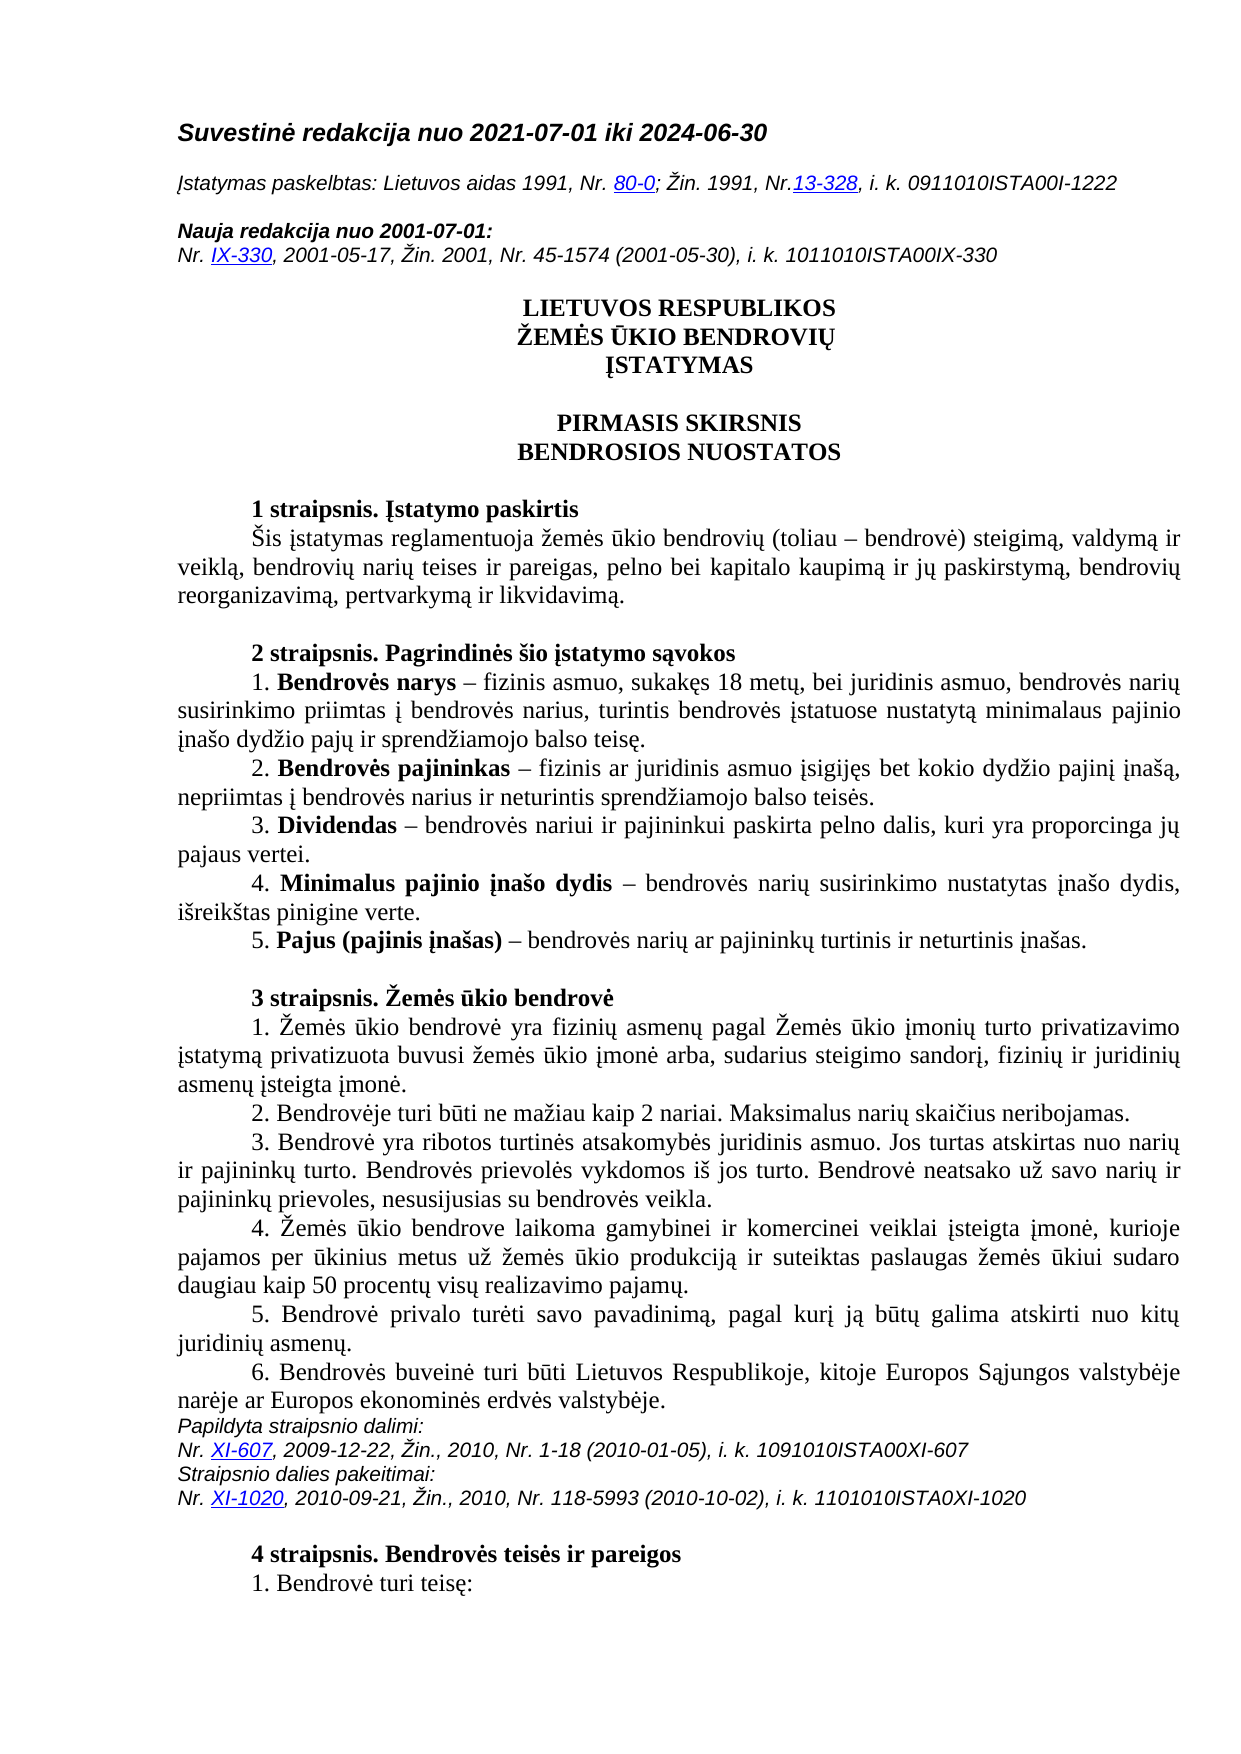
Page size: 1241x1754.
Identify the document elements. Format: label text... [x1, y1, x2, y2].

text 2 straipsnis. Pagrindinės šio įstatymo sąvokos [177, 638, 1181, 667]
text 5. Pajus (pajinis įnašas) – bendrovės narių ar pajininkų turtinis ir neturtinis įnašas. [177, 926, 1181, 954]
text 3. Dividendas – bendrovės nariui ir pajininkui paskirta pelno dalis, kuri yra proporcinga jų pajaus vertei. [177, 811, 1181, 868]
text 1 straipsnis. Įstatymo paskirtis [177, 494, 1181, 523]
text 5. Bendrovė privalo turėti savo pavadinimą, pagal kurį ją būtų galima atskirti nuo kitų juridinių asmenų. [177, 1299, 1181, 1357]
text Nr. IX-330, 2001-05-17, Žin. 2001, Nr. 45-1574 (2001-05-30), i. k. 1011010ISTA00IX-330 [177, 243, 1181, 267]
text Nr. XI-607, 2009-12-22, Žin., 2010, Nr. 1-18 (2010-01-05), i. k. 1091010ISTA00XI-607 [177, 1438, 1181, 1462]
text LIETUVOS RESPUBLIKOS ŽEMĖS ŪKIO BENDROVIŲ ĮSTATYMAS [177, 293, 1181, 379]
text 2. Bendrovėje turi būti ne mažiau kaip 2 nariai. Maksimalus narių skaičius neribojamas. [177, 1098, 1181, 1127]
text Suvestinė redakcija nuo 2021-07-01 iki 2024-06-30 [177, 118, 1181, 147]
text 4 straipsnis. Bendrovės teisės ir pareigos [177, 1539, 1181, 1568]
text Nr. XI-1020, 2010-09-21, Žin., 2010, Nr. 118-5993 (2010-10-02), i. k. 1101010ISTA0XI-1020 [177, 1486, 1181, 1510]
text Nauja redakcija nuo 2001-07-01: [177, 219, 1181, 243]
text 1. Bendrovės narys – fizinis asmuo, sukakęs 18 metų, bei juridinis asmuo, bendrovės narių susirinkimo priimtas į bendrovės narius, turintis bendrovės įstatuose nustatytą minimalaus pajinio įnašo dydžio pajų ir sprendžiamojo balso teisę. [177, 667, 1181, 753]
text 3 straipsnis. Žemės ūkio bendrovė [177, 983, 1181, 1012]
text Šis įstatymas reglamentuoja žemės ūkio bendrovių (toliau – bendrovė) steigimą, valdymą ir veiklą, bendrovių narių teises ir pareigas, pelno bei kapitalo kaupimą ir jų paskirstymą, bendrovių reorganizavimą, pertvarkymą ir likvidavimą. [177, 523, 1181, 609]
text 1. Bendrovė turi teisę: [177, 1568, 1181, 1596]
text 1. Žemės ūkio bendrovė yra fizinių asmenų pagal Žemės ūkio įmonių turto privatizavimo įstatymą privatizuota buvusi žemės ūkio įmonė arba, sudarius steigimo sandorį, fizinių ir juridinių asmenų įsteigta įmonė. [177, 1012, 1181, 1098]
text Įstatymas paskelbtas: Lietuvos aidas 1991, Nr. 80-0; Žin. 1991, Nr.13-328, i. k. 0911010ISTA00I-1222 [177, 171, 1181, 195]
text 4. Žemės ūkio bendrove laikoma gamybinei ir komercinei veiklai įsteigta įmonė, kurioje pajamos per ūkinius metus už žemės ūkio produkciją ir suteiktas paslaugas žemės ūkiui sudaro daugiau kaip 50 procentų visų realizavimo pajamų. [177, 1213, 1181, 1299]
text BENDROSIOS NUOSTATOS [177, 437, 1181, 466]
text 6. Bendrovės buveinė turi būti Lietuvos Respublikoje, kitoje Europos Sąjungos valstybėje narėje ar Europos ekonominės erdvės valstybėje. [177, 1357, 1181, 1414]
text PIRMASIS SKIRSNIS [177, 408, 1181, 437]
text 4. Minimalus pajinio įnašo dydis – bendrovės narių susirinkimo nustatytas įnašo dydis, išreikštas pinigine verte. [177, 868, 1181, 926]
text 3. Bendrovė yra ribotos turtinės atsakomybės juridinis asmuo. Jos turtas atskirtas nuo narių ir pajininkų turto. Bendrovės prievolės vykdomos iš jos turto. Bendrovė neatsako už savo narių ir pajininkų prievoles, nesusijusias su bendrovės veikla. [177, 1127, 1181, 1213]
text 2. Bendrovės pajininkas – fizinis ar juridinis asmuo įsigijęs bet kokio dydžio pajinį įnašą, nepriimtas į bendrovės narius ir neturintis sprendžiamojo balso teisės. [177, 753, 1181, 811]
text Papildyta straipsnio dalimi: [177, 1414, 1181, 1438]
text Straipsnio dalies pakeitimai: [177, 1462, 1181, 1486]
